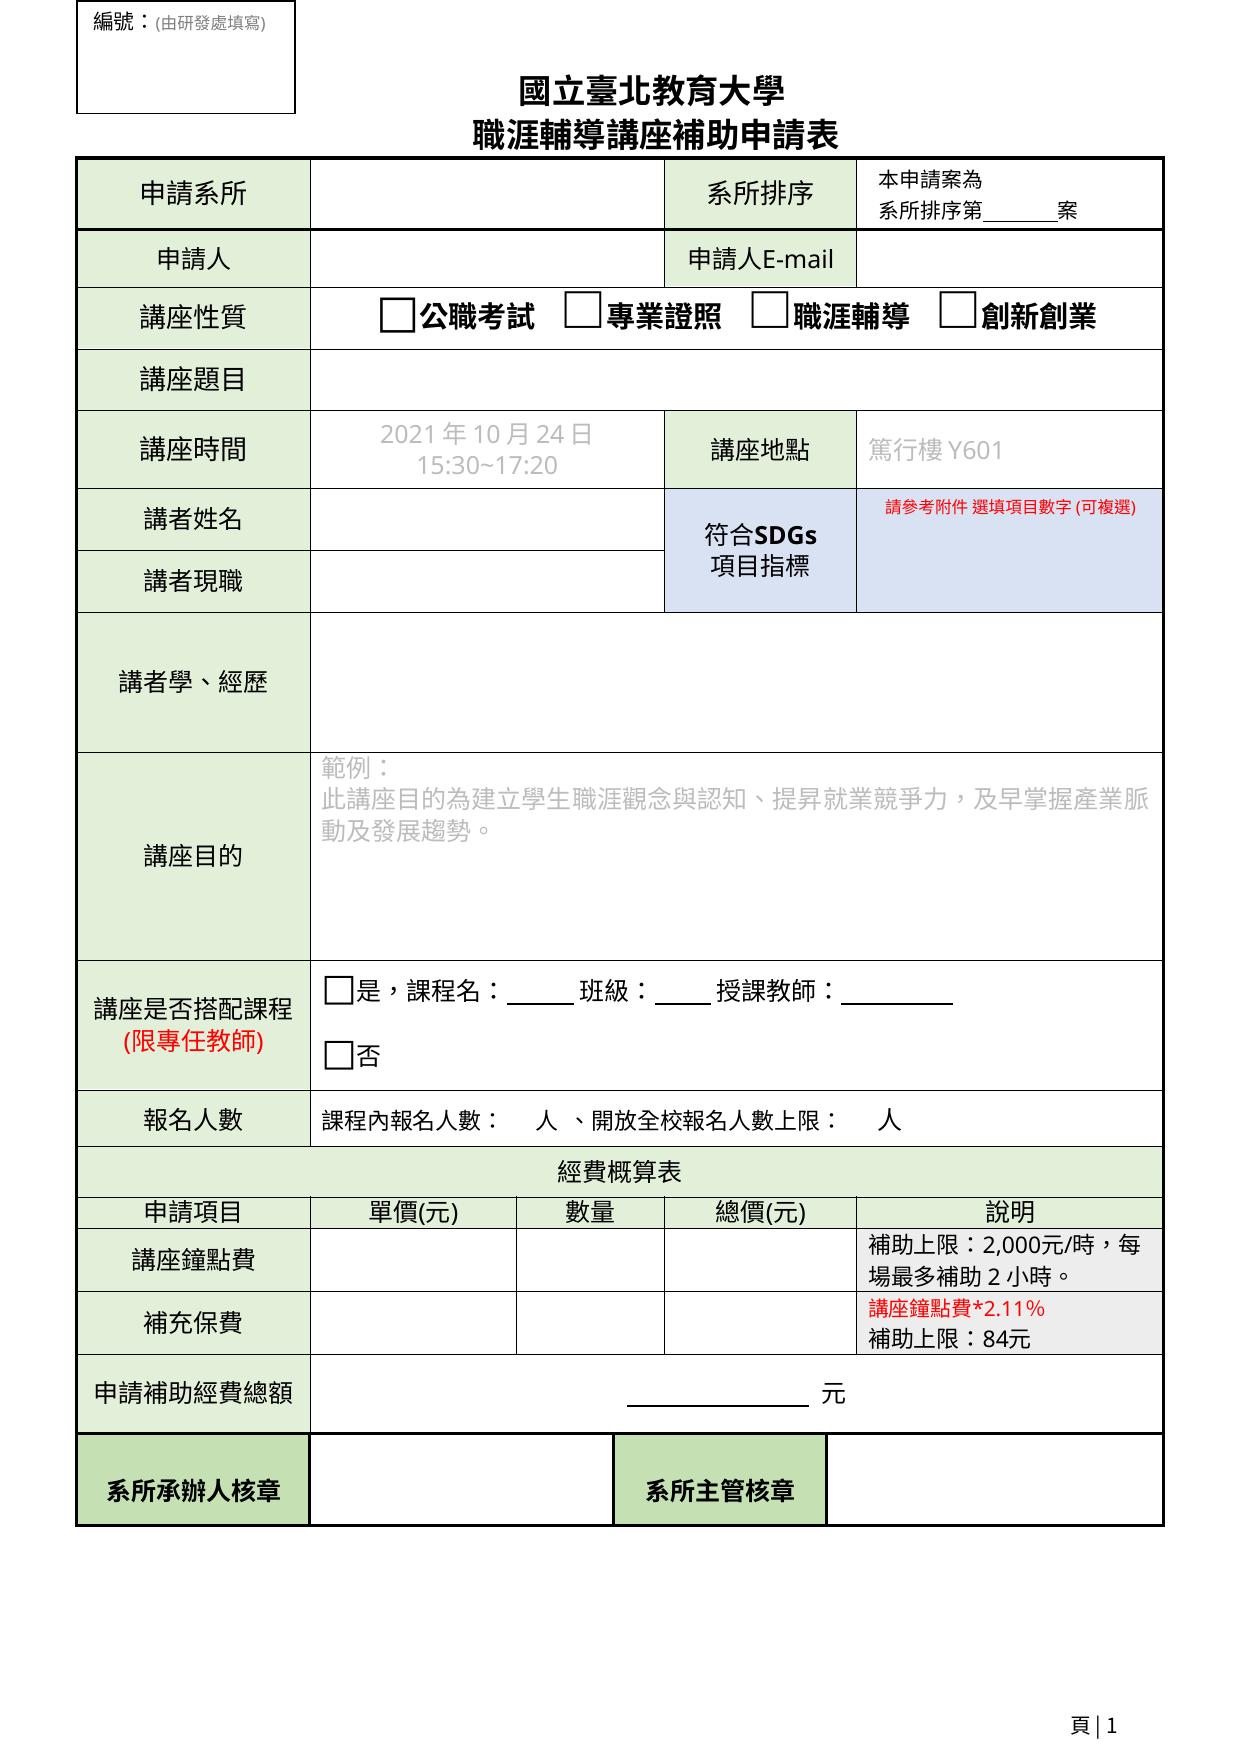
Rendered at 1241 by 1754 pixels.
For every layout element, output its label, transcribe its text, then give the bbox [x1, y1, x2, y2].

table_cell 元 [311, 1355, 1162, 1432]
table_cell [311, 489, 664, 550]
table_cell [517, 1229, 664, 1291]
text 編號：(由研發處填寫) [93, 9, 279, 34]
table_cell 篤行樓Y601 [857, 411, 1162, 488]
table_cell 總價(元) [665, 1198, 856, 1228]
table_cell 符合SDGs 項目指標 [665, 489, 856, 612]
table_cell 課程內報名人數： 人 、開放全校報名人數上限： 人 [311, 1091, 1162, 1146]
table_cell 補助上限：2,000元/時，每場最多補助 2 小時。 [857, 1229, 1162, 1291]
table_cell 講座時間 [78, 411, 310, 488]
table_cell 請參考附件 選填項目數字 (可複選) [857, 489, 1162, 612]
table_cell 講座是否搭配課程 (限專任教師) [78, 961, 310, 1089]
table_cell 申請人E-mail [665, 231, 856, 286]
table_cell 申請人 [78, 231, 310, 286]
table_cell [665, 1292, 856, 1354]
table_cell [665, 1229, 856, 1291]
table_cell □是，課程名： 班級： 授課教師： □否 [311, 961, 1162, 1089]
table_cell 講者姓名 [78, 489, 310, 550]
table_cell 系所主管核章 [615, 1435, 825, 1524]
table_cell 申請補助經費總額 [78, 1355, 310, 1432]
table_cell 補充保費 [78, 1292, 310, 1354]
table_cell 講座目的 [78, 753, 310, 960]
table_cell 講座鐘點費 [78, 1229, 310, 1291]
table_cell [311, 1229, 516, 1291]
table_cell 講者學、經歷 [78, 613, 310, 752]
table_cell [857, 231, 1162, 286]
table_cell 數量 [517, 1198, 664, 1228]
table_cell 報名人數 [78, 1091, 310, 1146]
table_header [311, 160, 664, 228]
table_cell [311, 1435, 612, 1524]
table_cell 經費概算表 [78, 1147, 1162, 1196]
table_cell [828, 1435, 1162, 1524]
table_cell 2021年10月24日15:30~17:20 [311, 411, 664, 488]
table_cell 講座性質 [78, 288, 310, 348]
text 國立臺北教育大學 職涯輔導講座補助申請表 [193, 69, 1118, 156]
table_cell 講座鐘點費*2.11％ 補助上限：84元 [857, 1292, 1162, 1354]
table_cell 說明 [857, 1198, 1162, 1228]
table_cell [311, 1292, 516, 1354]
table_cell 系所承辦人核章 [78, 1435, 308, 1524]
table_cell [311, 231, 664, 286]
table_header 系所排序 [665, 160, 856, 228]
text [78, 2, 294, 113]
table_cell [311, 551, 664, 612]
table_cell 範例： 此講座目的為建立學生職涯觀念與認知、提昇就業競爭力，及早掌握產業脈動及發展趨勢。 [311, 753, 1162, 960]
table_cell 講座題目 [78, 350, 310, 410]
table_cell [311, 350, 1162, 410]
table_cell [311, 613, 1162, 752]
table_header 申請系所 [78, 160, 310, 228]
table_header 本申請案為 系所排序第 案 [857, 160, 1162, 228]
table_cell 講座地點 [665, 411, 856, 488]
table_cell □公職考試 □專業證照 □職涯輔導 □創新創業 [311, 288, 1162, 348]
table_cell 申請項目 [78, 1198, 310, 1228]
table_cell 單價(元) [311, 1198, 516, 1228]
table_cell 講者現職 [78, 551, 310, 612]
table_cell [517, 1292, 664, 1354]
